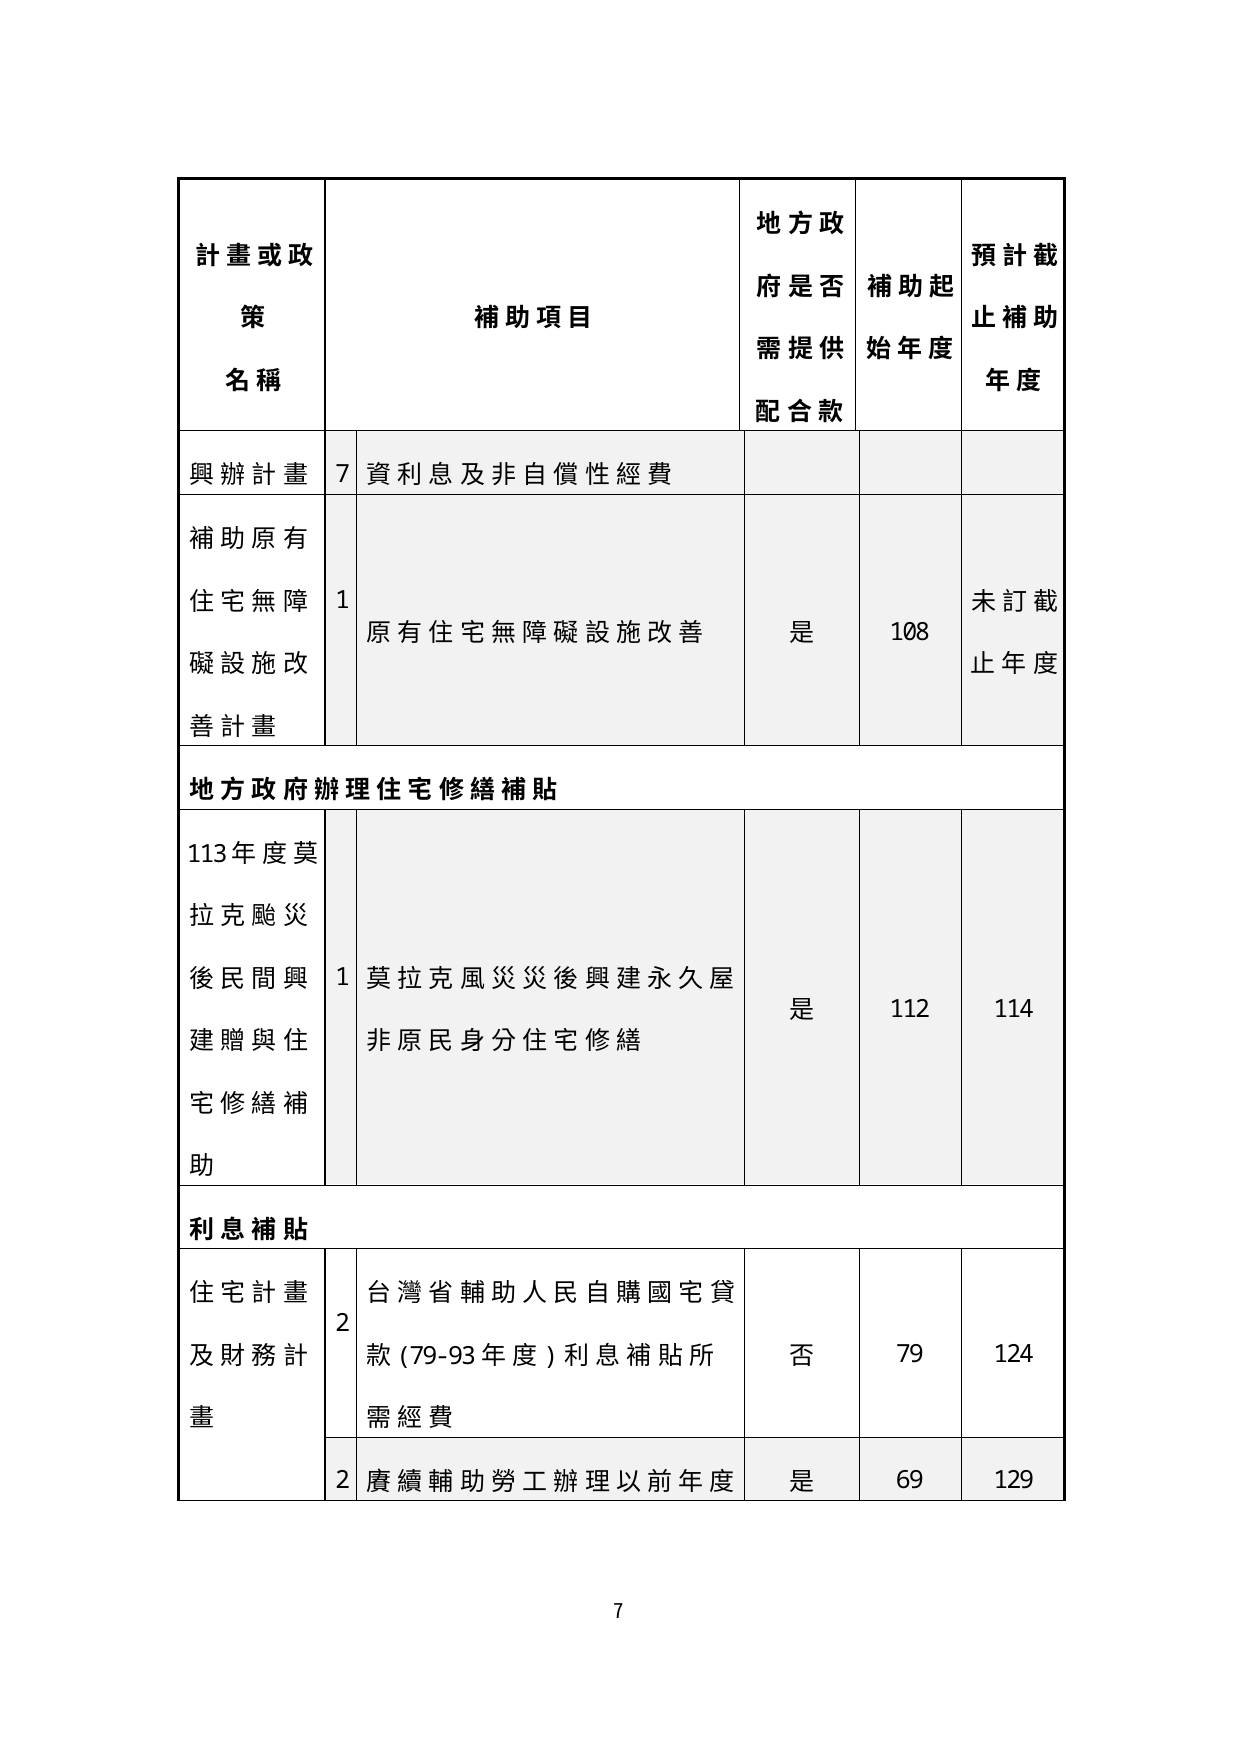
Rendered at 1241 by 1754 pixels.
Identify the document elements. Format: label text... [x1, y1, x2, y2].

table_cell 是 [745, 810, 859, 1184]
table_cell 79 [860, 1249, 961, 1437]
table_cell 否 [745, 1249, 859, 1437]
table_cell 未訂截止年度 [962, 495, 1063, 745]
table_cell [962, 431, 1063, 494]
table_cell 108 [860, 495, 961, 745]
table_cell [745, 431, 859, 494]
table_cell 莫拉克風災災後興建永久屋非原民身分住宅修繕 [357, 810, 744, 1184]
table_cell 地方政府辦理住宅修繕補貼 [180, 746, 1063, 808]
table_cell 124 [962, 1249, 1063, 1437]
table_cell 20 [326, 1249, 356, 1437]
table_cell 興辦計畫 [180, 431, 324, 494]
table_header 補助起始年度 [856, 180, 961, 430]
table_cell 129 [962, 1438, 1063, 1500]
table_cell 18 [326, 495, 356, 745]
table_cell 原有住宅無障礙設施改善 [357, 495, 744, 745]
table_cell 資利息及非自償性經費 [357, 431, 744, 494]
table_cell 114 [962, 810, 1063, 1184]
table_cell 住宅計畫及財務計畫 [180, 1249, 324, 1500]
table_header 補助項目 [326, 180, 739, 430]
table_cell 113年度莫拉克颱災後民間興建贈與住宅修繕補助 [180, 810, 324, 1184]
table_cell 利息補貼 [180, 1186, 1063, 1248]
table_cell 7 [326, 431, 356, 494]
table_header 預計截止補助年度 [962, 180, 1063, 430]
table_cell 台灣省輔助人民自購國宅貸款(79-93年度)利息補貼所需經費 [357, 1249, 744, 1437]
table_cell 19 [326, 810, 356, 1184]
table_cell [860, 431, 961, 494]
table_cell 補助原有住宅無障礙設施改善計畫 [180, 495, 324, 745]
table_header 地方政府是否需提供配合款 [740, 180, 855, 430]
table_cell 是 [745, 1438, 859, 1500]
table_header 計畫或政策 名稱 [180, 180, 324, 430]
table_cell 69 [860, 1438, 961, 1500]
table_cell 是 [745, 495, 859, 745]
table_cell 112 [860, 810, 961, 1184]
table_cell 賡續輔助勞工辦理以前年度 [357, 1438, 744, 1500]
table_cell 2 [326, 1438, 356, 1500]
